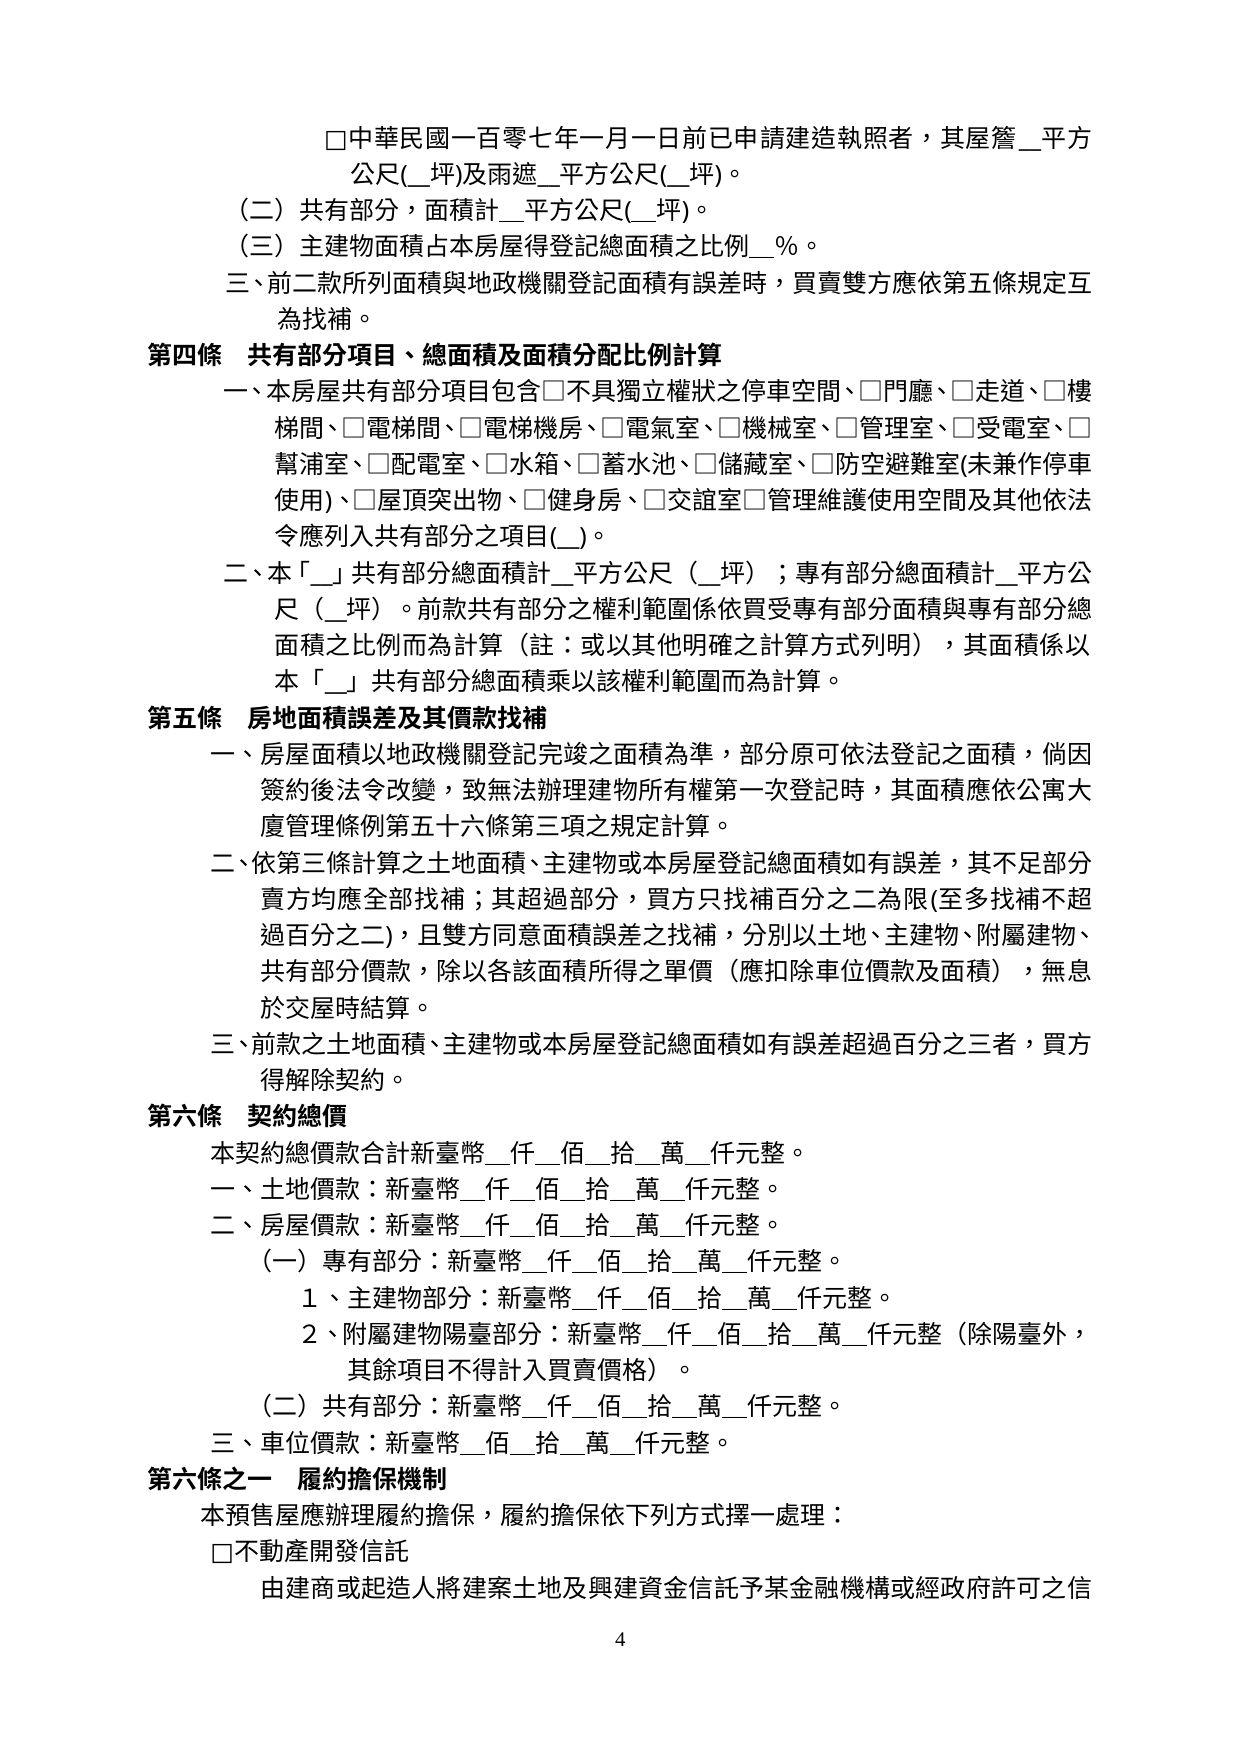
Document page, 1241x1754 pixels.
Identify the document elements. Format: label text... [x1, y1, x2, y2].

text １、主建物部分：新臺幣＿仟＿佰＿拾＿萬＿仟元整。 [298, 1278, 1092, 1314]
text ２、附屬建物陽臺部分：新臺幣＿仟＿佰＿拾＿萬＿仟元整（除陽臺外，其餘項目不得計入買賣價格）。 [298, 1314, 1092, 1387]
text 本預售屋應辦理履約擔保，履約擔保依下列方式擇一處理： [183, 1496, 1092, 1532]
text 第四條 共有部分項目、總面積及面積分配比例計算 [148, 336, 1092, 372]
text （一）專有部分：新臺幣＿仟＿佰＿拾＿萬＿仟元整。 [248, 1242, 1092, 1278]
text □不動產開發信託 [210, 1532, 1092, 1568]
text （二）共有部分，面積計＿平方公尺(＿坪)。 [224, 191, 1092, 227]
text 本契約總價款合計新臺幣＿仟＿佰＿拾＿萬＿仟元整。 [210, 1133, 1092, 1169]
text （三）主建物面積占本房屋得登記總面積之比例＿％。 [224, 227, 1092, 263]
text 一、房屋面積以地政機關登記完竣之面積為準，部分原可依法登記之面積，倘因簽約後法令改變，致無法辦理建物所有權第一次登記時，其面積應依公寓大廈管理條例第五十六條第三項之規定計算。 [210, 734, 1092, 843]
text 三、前二款所列面積與地政機關登記面積有誤差時，買賣雙方應依第五條規定互為找補。 [225, 263, 1092, 336]
text （二）共有部分：新臺幣＿仟＿佰＿拾＿萬＿仟元整。 [248, 1387, 1092, 1423]
text 一、土地價款：新臺幣＿仟＿佰＿拾＿萬＿仟元整。 [210, 1169, 1092, 1206]
text 二、房屋價款：新臺幣＿仟＿佰＿拾＿萬＿仟元整。 [210, 1206, 1092, 1242]
text □中華民國一百零七年一月一日前已申請建造執照者，其屋簷__平方公尺(__坪)及雨遮__平方公尺(__坪)。 [324, 118, 1092, 191]
text 三、前款之土地面積、主建物或本房屋登記總面積如有誤差超過百分之三者，買方得解除契約。 [210, 1024, 1092, 1097]
text 二、依第三條計算之土地面積、主建物或本房屋登記總面積如有誤差，其不足部分賣方均應全部找補；其超過部分，買方只找補百分之二為限(至多找補不超過百分之二)，且雙方同意面積誤差之找補，分別以土地、主建物、附屬建物、共有部分價款，除以各該面積所得之單價（應扣除車位價款及面積），無息於交屋時結算。 [210, 843, 1092, 1024]
text 第六條 契約總價 [148, 1097, 1092, 1133]
text 一、本房屋共有部分項目包含□不具獨立權狀之停車空間、□門廳、□走道、□樓梯間、□電梯間、□電梯機房、□電氣室、□機械室、□管理室、□受電室、□幫浦室、□配電室、□水箱、□蓄水池、□儲藏室、□防空避難室(未兼作停車使用)、□屋頂突出物、□健身房、□交誼室□管理維護使用空間及其他依法令應列入共有部分之項目(__)。 [223, 372, 1092, 553]
text 由建商或起造人將建案土地及興建資金信託予某金融機構或經政府許可之信 [260, 1568, 1092, 1604]
text 第五條 房地面積誤差及其價款找補 [148, 698, 1092, 734]
text 第六條之一 履約擔保機制 [148, 1459, 1092, 1496]
text 三、車位價款：新臺幣＿佰＿拾＿萬＿仟元整。 [210, 1423, 1092, 1459]
text 二、本「__」共有部分總面積計__平方公尺（__坪）；專有部分總面積計__平方公尺（__坪）。前款共有部分之權利範圍係依買受專有部分面積與專有部分總面積之比例而為計算（註：或以其他明確之計算方式列明），其面積係以本「__」共有部分總面積乘以該權利範圍而為計算。 [223, 553, 1092, 698]
